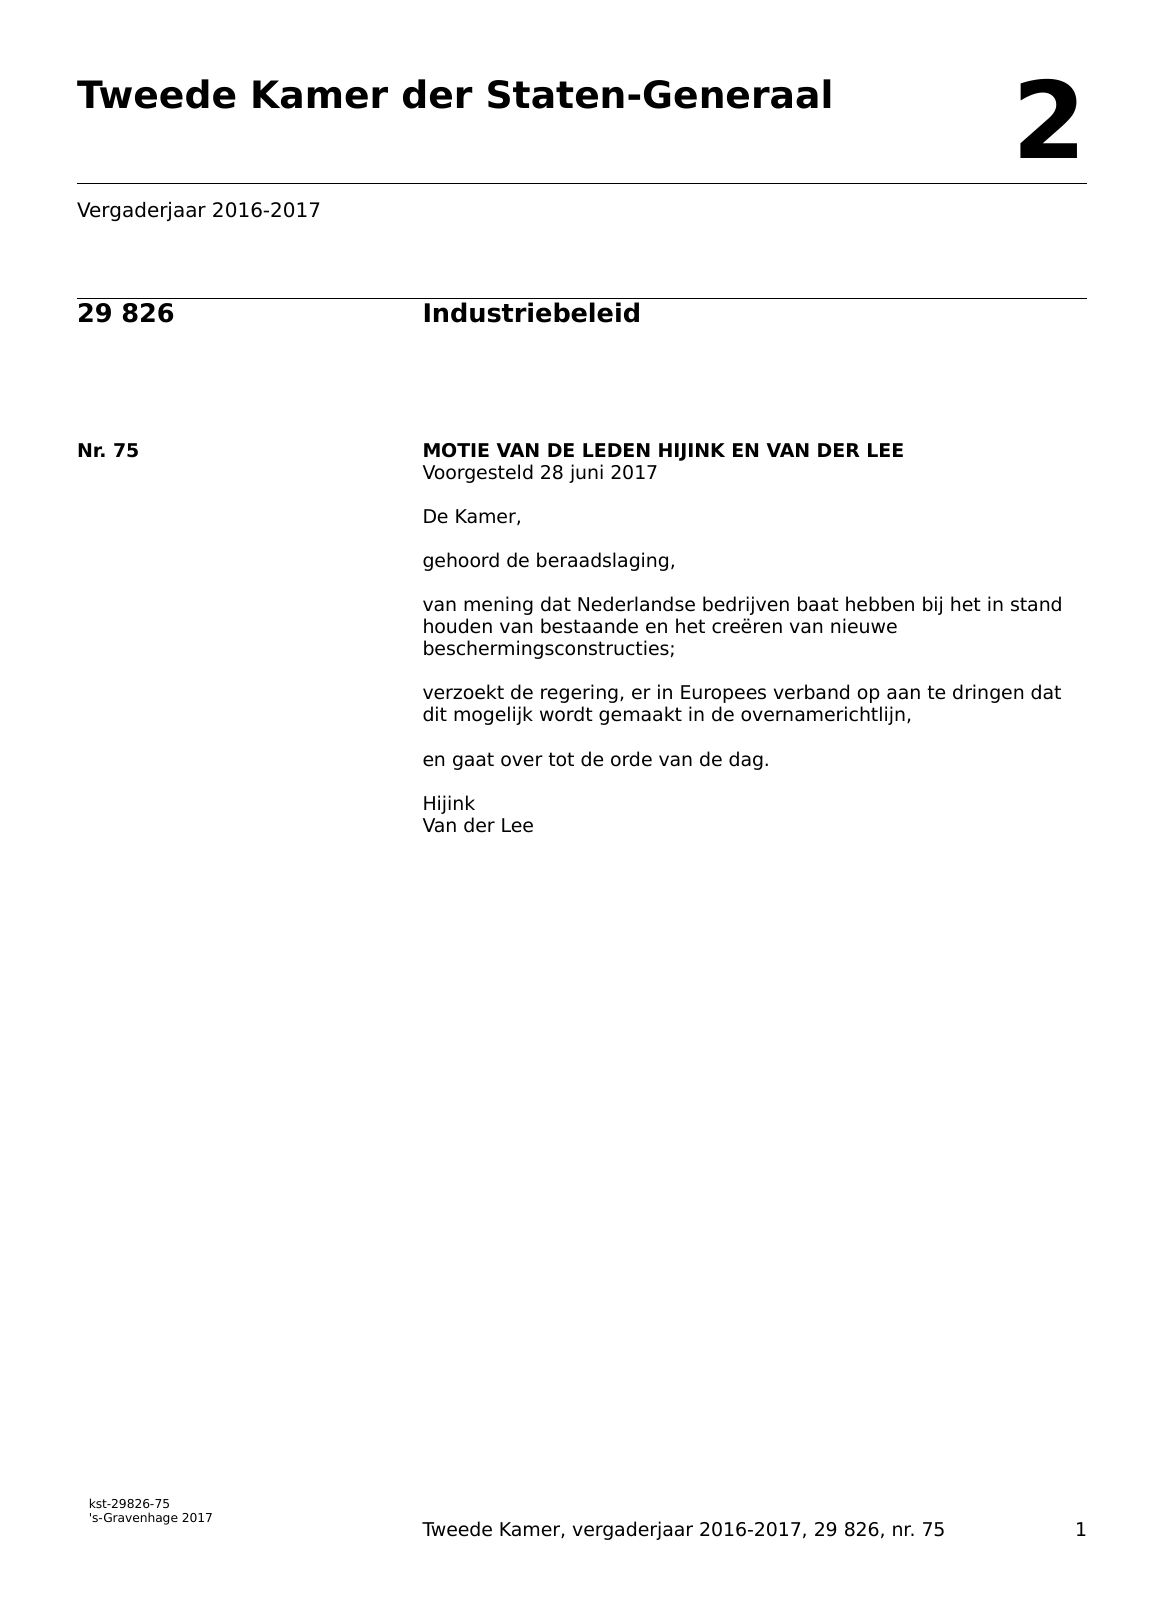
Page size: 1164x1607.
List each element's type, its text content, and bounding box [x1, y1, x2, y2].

text De Kamer, [422, 506, 1087, 528]
text van mening dat Nederlandse bedrijven baat hebben bij het in stand houden van bestaande en het creëren van nieuwe beschermingsconstructies; [422, 594, 1087, 660]
subtitle 29 826 Industriebeleid [77, 299, 1087, 329]
text Voorgesteld 28 juni 2017 [422, 462, 1087, 484]
table_header 2 [886, 59, 1087, 183]
text verzoekt de regering, er in Europees verband op aan te dringen dat dit mogelijk wordt gemaakt in de overnamerichtlijn, [422, 682, 1087, 726]
subtitle Nr. 75 MOTIE VAN DE LEDEN HIJINK EN VAN DER LEE [77, 440, 1087, 462]
text en gaat over tot de orde van de dag. [422, 748, 1087, 770]
text 's-Gravenhage 2017 [88, 1511, 323, 1525]
table_header Tweede Kamer der Staten-Generaal [77, 59, 886, 183]
text Hijink [422, 793, 1087, 814]
text Van der Lee [422, 814, 1087, 837]
text kst-29826-75 [88, 1497, 323, 1511]
table_cell Vergaderjaar 2016-2017 [77, 184, 1087, 298]
text gehoord de beraadslaging, [422, 550, 1087, 572]
